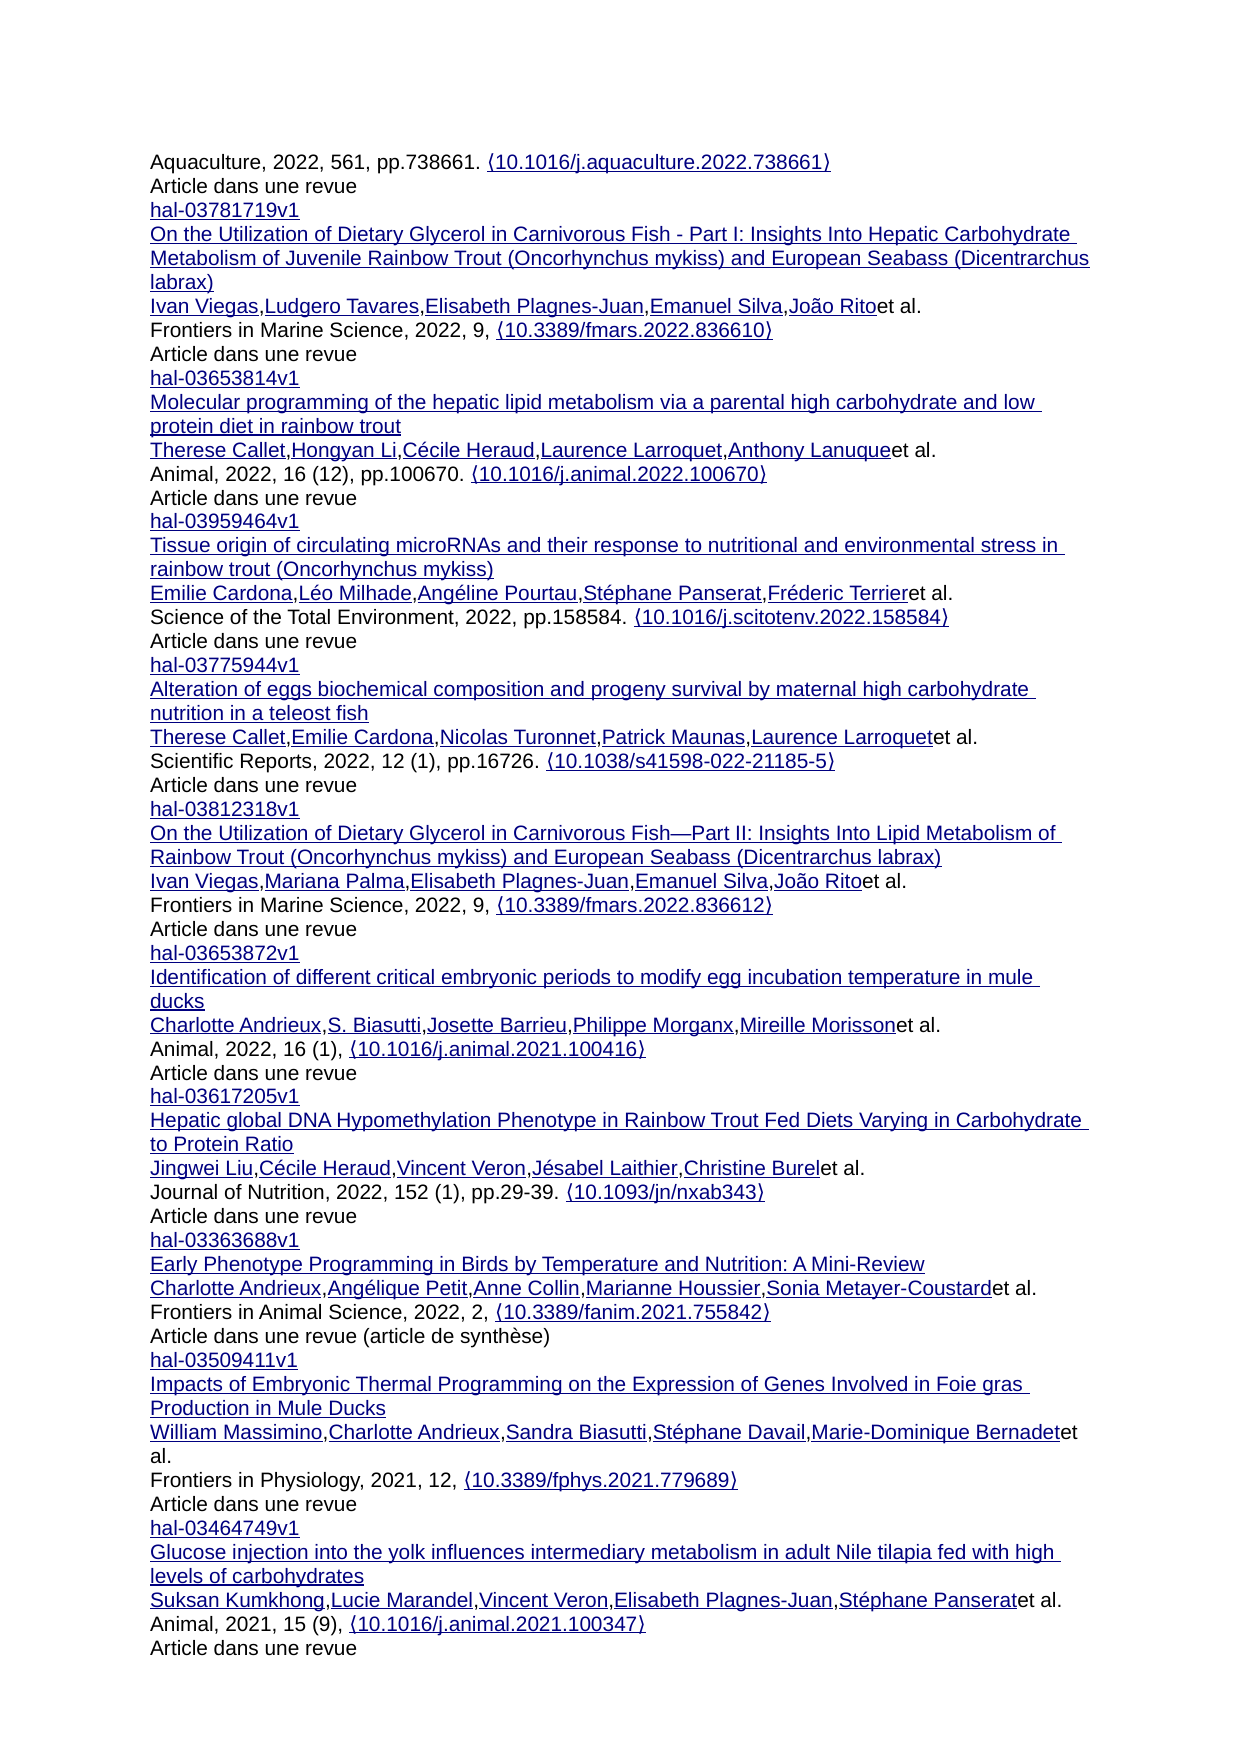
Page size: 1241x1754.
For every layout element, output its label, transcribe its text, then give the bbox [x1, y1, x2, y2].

table_cell Impacts of Embryonic Thermal Programming on the Expression of Genes Involved in Foie gras Production in Mule Ducks William Massimino,Charlotte Andrieux,Sandra Biasutti,Stéphane Davail,Marie-Dominique Bernadetet al. Frontiers in Physiology, 2021, 12, ⟨10.3389/fphys.2021.779689⟩ Article dans une revue hal-03464749v1 [150, 1372, 1090, 1539]
table_cell On the Utilization of Dietary Glycerol in Carnivorous Fish - Part I: Insights Into Hepatic Carbohydrate Metabolism of Juvenile Rainbow Trout (Oncorhynchus mykiss) and European Seabass (Dicentrarchus [150, 222, 1090, 267]
table_cell Glucose injection into the yolk influences intermediary metabolism in adult Nile tilapia fed with high levels of carbohydrates Suksan Kumkhong,Lucie Marandel,Vincent Veron,Elisabeth Plagnes-Juan,Stéphane Panseratet al. Animal, 2021, 15 (9), ⟨10.1016/j.animal.2021.100347⟩ Article dans une revue [150, 1540, 1090, 1659]
table_cell Alteration of eggs biochemical composition and progeny survival by maternal high carbohydrate nutrition in a teleost fish Therese Callet,Emilie Cardona,Nicolas Turonnet,Patrick Maunas,Laurence Larroquetet al. Scientific Reports, 2022, 12 (1), pp.16726. ⟨10.1038/s41598-022-21185-5⟩ Article dans une revue hal-03812318v1 [150, 677, 1090, 821]
table_cell Molecular programming of the hepatic lipid metabolism via a parental high carbohydrate and low protein diet in rainbow trout Therese Callet,Hongyan Li,Cécile Heraud,Laurence Larroquet,Anthony Lanuqueet al. Animal, 2022, 16 (12), pp.100670. ⟨10.1016/j.animal.2022.100670⟩ Article dans une revue hal-03959464v1 [150, 390, 1090, 533]
table_cell On the Utilization of Dietary Glycerol in Carnivorous Fish—Part II: Insights Into Lipid Metabolism of Rainbow Trout (Oncorhynchus mykiss) and European Seabass (Dicentrarchus labrax) Ivan Viegas,Mariana Palma,Elisabeth Plagnes-Juan,Emanuel Silva,João Ritoet al. Frontiers in Marine Science, 2022, 9, ⟨10.3389/fmars.2022.836612⟩ Article dans une revue hal-03653872v1 [150, 821, 1090, 964]
table_cell Aquaculture, 2022, 561, pp.738661. ⟨10.1016/j.aquaculture.2022.738661⟩ Article dans une revue hal-03781719v1 [150, 150, 1090, 222]
table_cell Early Phenotype Programming in Birds by Temperature and Nutrition: A Mini-Review Charlotte Andrieux,Angélique Petit,Anne Collin,Marianne Houssier,Sonia Metayer-Coustardet al. Frontiers in Animal Science, 2022, 2, ⟨10.3389/fanim.2021.755842⟩ Article dans une revue (article de synthèse) hal-03509411v1 [150, 1252, 1090, 1372]
table_cell Hepatic global DNA Hypomethylation Phenotype in Rainbow Trout Fed Diets Varying in Carbohydrate to Protein Ratio Jingwei Liu,Cécile Heraud,Vincent Veron,Jésabel Laithier,Christine Burelet al. Journal of Nutrition, 2022, 152 (1), pp.29-39. ⟨10.1093/jn/nxab343⟩ Article dans une revue hal-03363688v1 [150, 1108, 1090, 1252]
table_cell labrax) Ivan Viegas,Ludgero Tavares,Elisabeth Plagnes-Juan,Emanuel Silva,João Ritoet al. Frontiers in Marine Science, 2022, 9, ⟨10.3389/fmars.2022.836610⟩ Article dans une revue hal-03653814v1 [150, 268, 1090, 389]
table_cell Tissue origin of circulating microRNAs and their response to nutritional and environmental stress in rainbow trout (Oncorhynchus mykiss) Emilie Cardona,Léo Milhade,Angéline Pourtau,Stéphane Panserat,Fréderic Terrieret al. Science of the Total Environment, 2022, pp.158584. ⟨10.1016/j.scitotenv.2022.158584⟩ Article dans une revue hal-03775944v1 [150, 533, 1090, 677]
table_cell Identification of different critical embryonic periods to modify egg incubation temperature in mule ducks Charlotte Andrieux,S. Biasutti,Josette Barrieu,Philippe Morganx,Mireille Morissonet al. Animal, 2022, 16 (1), ⟨10.1016/j.animal.2021.100416⟩ Article dans une revue hal-03617205v1 [150, 965, 1090, 1108]
